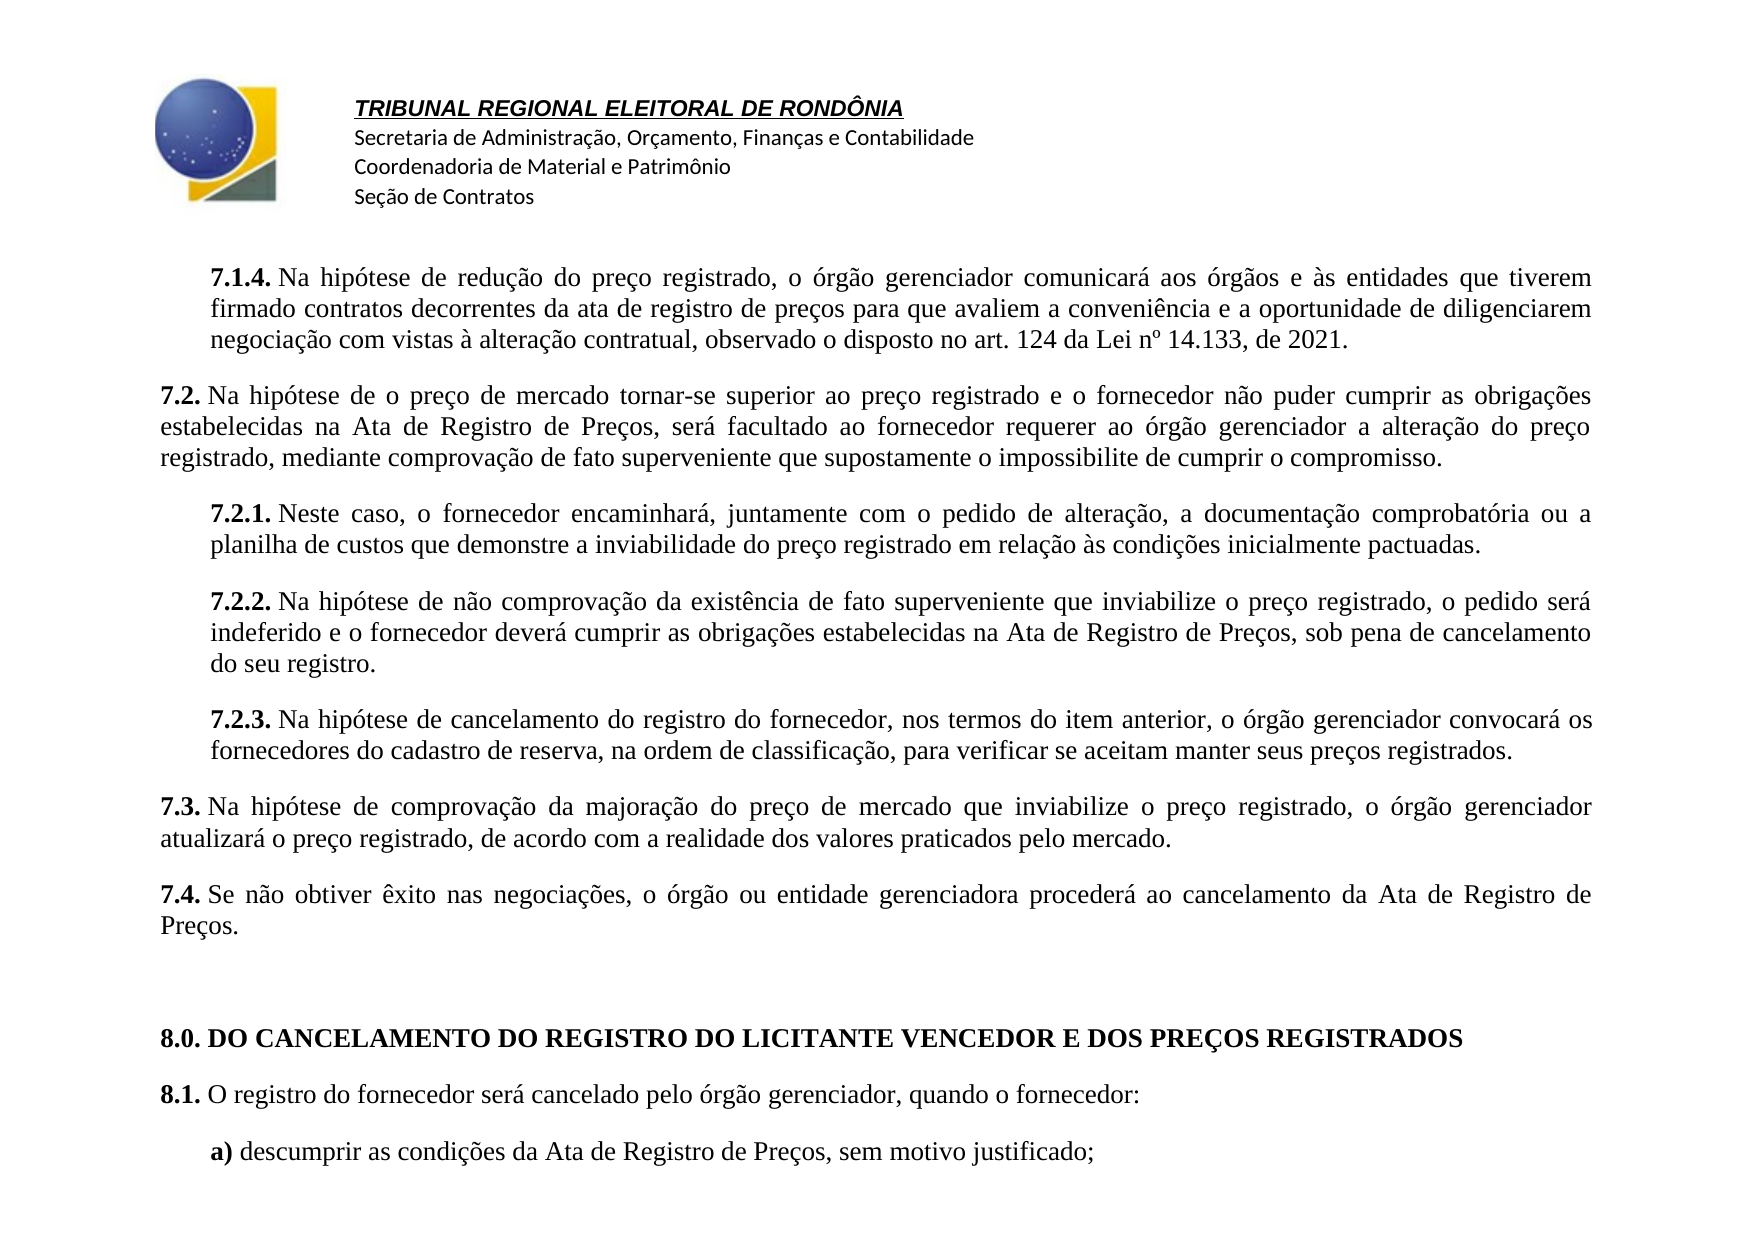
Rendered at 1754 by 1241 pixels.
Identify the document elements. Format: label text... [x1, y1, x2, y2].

text 8.0. DO CANCELAMENTO DO REGISTRO DO LICITANTE VENCEDOR E DOS PREÇOS REGISTRADOS [160, 1022, 1594, 1054]
text 7.4. Se não obtiver êxito nas negociações, o órgão ou entidade gerenciadora procederá ao cancelamento da Ata de Registro de Preços. [160, 878, 1594, 940]
text a) descumprir as condições da Ata de Registro de Preços, sem motivo justificado; [210, 1135, 1594, 1166]
text 7.2. Na hipótese de o preço de mercado tornar-se superior ao preço registrado e o fornecedor não puder cumprir as obrigações estabelecidas na Ata de Registro de Preços, será facultado ao fornecedor requerer ao órgão gerenciador a alteração do preço registrado, mediante comprovação de fato superveniente que supostamente o impossibilite de cumprir o compromisso. [160, 379, 1594, 472]
text 8.1. O registro do fornecedor será cancelado pelo órgão gerenciador, quando o fornecedor: [160, 1079, 1594, 1110]
text 7.1.4. Na hipótese de redução do preço registrado, o órgão gerenciador comunicará aos órgãos e às entidades que tiverem firmado contratos decorrentes da ata de registro de preços para que avaliem a conveniência e a oportunidade de diligenciarem negociação com vistas à alteração contratual, observado o disposto no art. 124 da Lei nº 14.133, de 2021. [210, 261, 1594, 354]
text 7.2.1. Neste caso, o fornecedor encaminhará, juntamente com o pedido de alteração, a documentação comprobatória ou a planilha de custos que demonstre a inviabilidade do preço registrado em relação às condições inicialmente pactuadas. [210, 497, 1594, 560]
text 7.3. Na hipótese de comprovação da majoração do preço de mercado que inviabilize o preço registrado, o órgão gerenciador atualizará o preço registrado, de acordo com a realidade dos valores praticados pelo mercado. [160, 791, 1594, 853]
text 7.2.2. Na hipótese de não comprovação da existência de fato superveniente que inviabilize o preço registrado, o pedido será indeferido e o fornecedor deverá cumprir as obrigações estabelecidas na Ata de Registro de Preços, sob pena de cancelamento do seu registro. [210, 585, 1594, 678]
text 7.2.3. Na hipótese de cancelamento do registro do fornecedor, nos termos do item anterior, o órgão gerenciador convocará os fornecedores do cadastro de reserva, na ordem de classificação, para verificar se aceitam manter seus preços registrados. [210, 703, 1594, 766]
